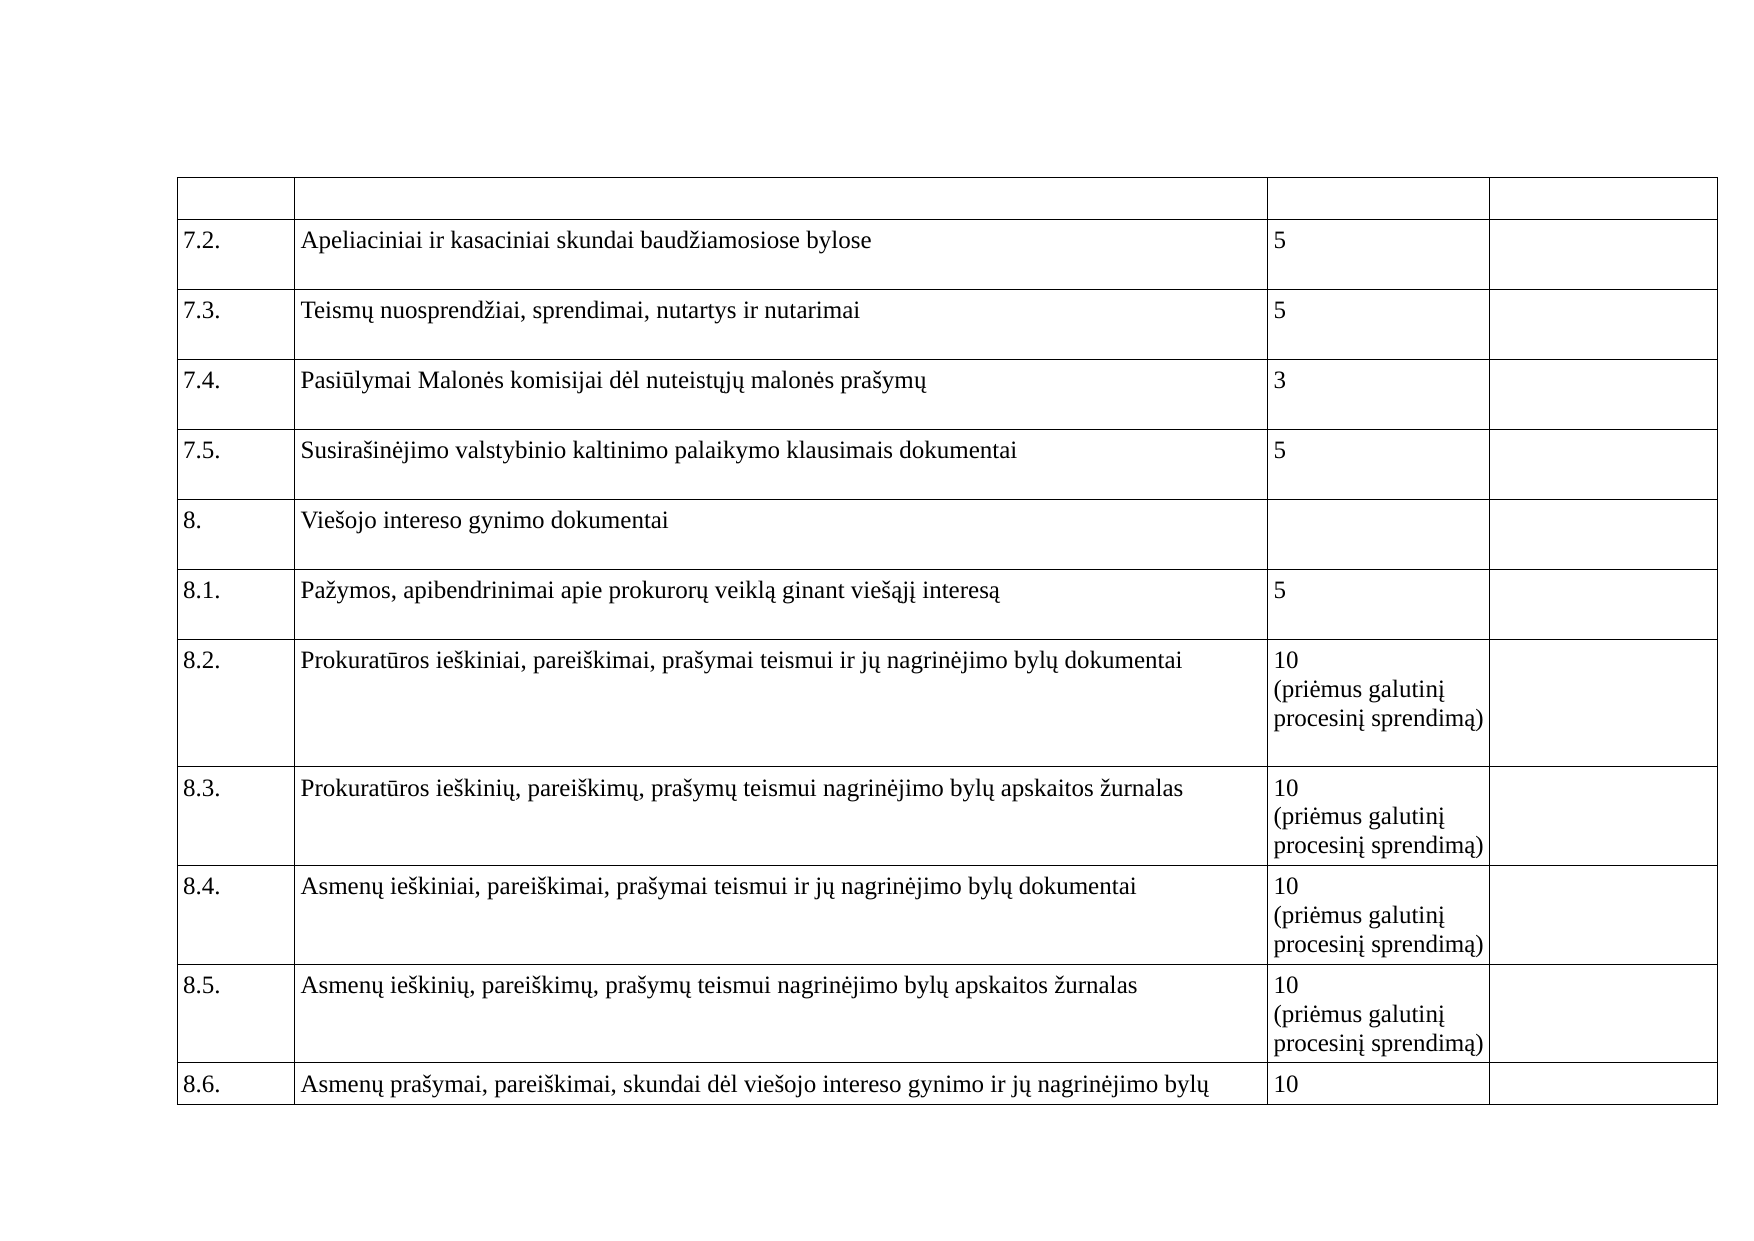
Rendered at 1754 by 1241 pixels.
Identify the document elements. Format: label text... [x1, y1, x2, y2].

table_cell Teismų nuosprendžiai, sprendimai, nutartys ir nutarimai [295, 290, 1267, 358]
table_cell [1490, 220, 1717, 288]
table_cell 8.5. [178, 965, 294, 1062]
table_cell 10 (priėmus galutinį procesinį sprendimą) [1268, 640, 1489, 766]
table_cell Asmenų ieškiniai, pareiškimai, prašymai teismui ir jų nagrinėjimo bylų dokumentai [295, 866, 1267, 963]
table_cell 5 [1268, 220, 1489, 288]
table_cell 7.3. [178, 290, 294, 358]
table_cell 8.1. [178, 570, 294, 638]
table_cell 7.2. [178, 220, 294, 288]
table_cell Asmenų prašymai, pareiškimai, skundai dėl viešojo intereso gynimo ir jų nagrinėjimo bylų [295, 1063, 1267, 1103]
table_cell 8.4. [178, 866, 294, 963]
table_cell Apeliaciniai ir kasaciniai skundai baudžiamosiose bylose [295, 220, 1267, 288]
table_cell [1490, 767, 1717, 865]
table_cell [1490, 178, 1717, 218]
table_cell 10 (priėmus galutinį procesinį sprendimą) [1268, 965, 1489, 1062]
table_cell 3 [1268, 360, 1489, 428]
table_cell 5 [1268, 570, 1489, 638]
table_cell Viešojo intereso gynimo dokumentai [295, 500, 1267, 568]
table_cell [1490, 290, 1717, 358]
table_cell 10 (priėmus galutinį procesinį sprendimą) [1268, 866, 1489, 963]
table_cell 5 [1268, 290, 1489, 358]
table_cell 10 [1268, 1063, 1489, 1103]
table_cell 5 [1268, 430, 1489, 498]
table_cell Susirašinėjimo valstybinio kaltinimo palaikymo klausimais dokumentai [295, 430, 1267, 498]
table_cell Prokuratūros ieškiniai, pareiškimai, prašymai teismui ir jų nagrinėjimo bylų dokumentai [295, 640, 1267, 766]
table_cell [1490, 360, 1717, 428]
table_cell [1490, 640, 1717, 766]
table_cell [178, 178, 294, 218]
table_cell 8.3. [178, 767, 294, 865]
table_cell [1490, 965, 1717, 1062]
table_cell Prokuratūros ieškinių, pareiškimų, prašymų teismui nagrinėjimo bylų apskaitos žurnalas [295, 767, 1267, 865]
table_cell [1268, 500, 1489, 568]
table_cell [1490, 500, 1717, 568]
table_cell [1268, 178, 1489, 218]
table_cell 10 (priėmus galutinį procesinį sprendimą) [1268, 767, 1489, 865]
table_cell 8. [178, 500, 294, 568]
table_cell 8.6. [178, 1063, 294, 1103]
table_cell 7.4. [178, 360, 294, 428]
table_cell Asmenų ieškinių, pareiškimų, prašymų teismui nagrinėjimo bylų apskaitos žurnalas [295, 965, 1267, 1062]
table_cell Pažymos, apibendrinimai apie prokurorų veiklą ginant viešąjį interesą [295, 570, 1267, 638]
table_cell 7.5. [178, 430, 294, 498]
table_cell [1490, 570, 1717, 638]
table_cell Pasiūlymai Malonės komisijai dėl nuteistųjų malonės prašymų [295, 360, 1267, 428]
table_cell [1490, 866, 1717, 963]
table_cell [295, 178, 1267, 218]
table_cell 8.2. [178, 640, 294, 766]
table_cell [1490, 430, 1717, 498]
table_cell [1490, 1063, 1717, 1103]
